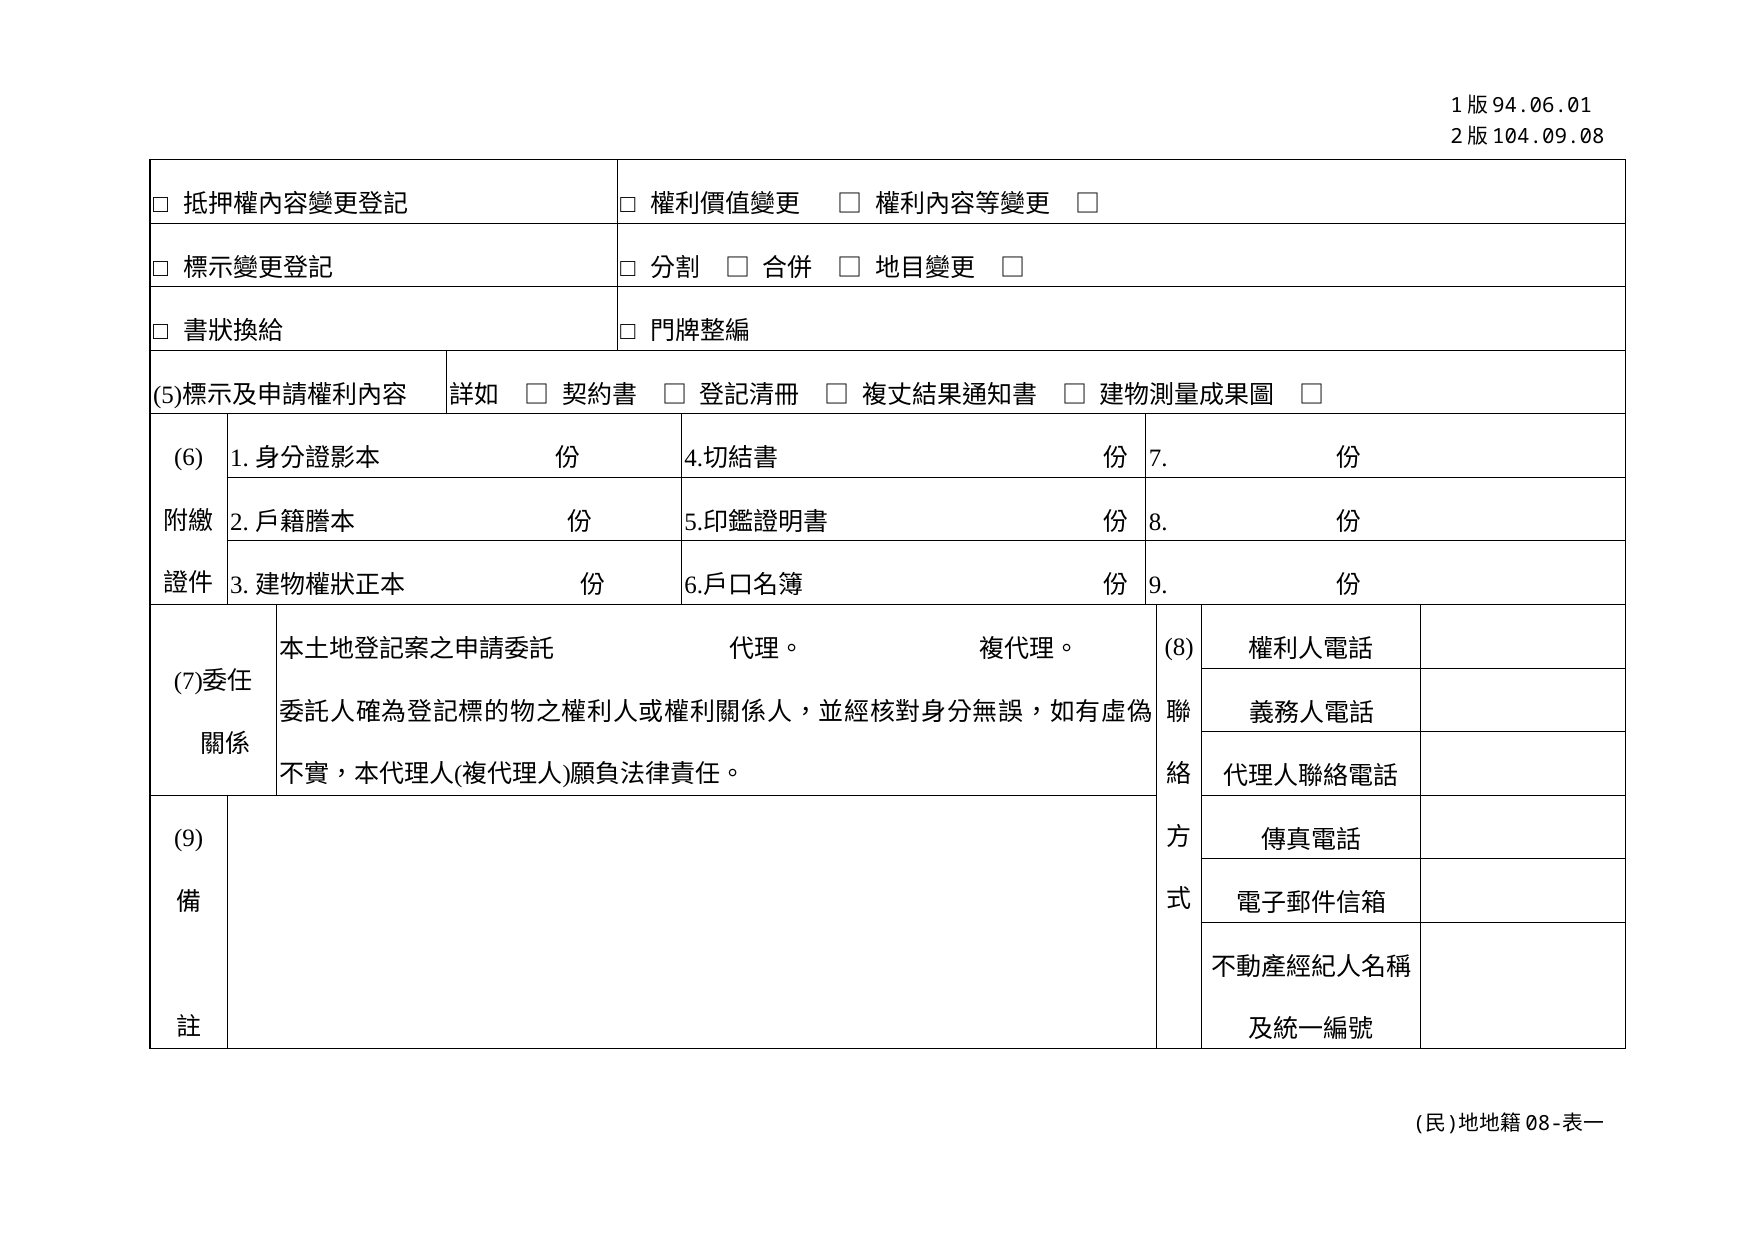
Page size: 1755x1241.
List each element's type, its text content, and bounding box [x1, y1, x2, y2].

table_cell □ 分割 □ 合併 □ 地目變更 □ [618, 224, 1625, 286]
table_cell [228, 796, 1156, 1048]
table_cell [1421, 859, 1625, 922]
table_cell 4.切結書 份 [682, 414, 1145, 477]
table_cell [1421, 732, 1625, 794]
table_cell □ 標示變更登記 [151, 224, 617, 286]
table_cell □ 抵押權內容變更登記 [151, 160, 617, 223]
table_cell (9) 備 註 [151, 796, 227, 1048]
table_cell [1421, 669, 1625, 731]
table_cell (8) 聯 絡 方 式 [1157, 605, 1201, 1048]
table_cell □ 門牌整編 [618, 287, 1625, 350]
table_cell 代理人聯絡電話 [1202, 732, 1420, 794]
table_cell 2. 戶籍謄本 份 [228, 478, 681, 540]
table_cell □ 權利價值變更 □ 權利內容等變更 □ [618, 160, 1625, 223]
table_cell 5.印鑑證明書 份 [682, 478, 1145, 540]
table_cell 本土地登記案之申請委託 代理。 複代理。 委託人確為登記標的物之權利人或權利關係人，並經核對身分無誤，如有虛偽不實，本代理人(複代理人)願負法律責任。 [277, 605, 1156, 794]
table_cell (5)標示及申請權利內容 [151, 351, 446, 413]
table_cell □ 書狀換給 [151, 287, 617, 350]
table_cell [1421, 923, 1625, 1048]
table_cell 權利人電話 [1202, 605, 1420, 667]
table_cell 詳如 □ 契約書 □ 登記清冊 □ 複丈結果通知書 □ 建物測量成果圖 □ [447, 351, 1625, 413]
table_cell 1. 身分證影本 份 [228, 414, 681, 477]
table_cell 6.戶口名簿 份 [682, 541, 1145, 604]
table_cell 義務人電話 [1202, 669, 1420, 731]
table_cell (6) 附繳 證件 [151, 414, 227, 604]
table_cell 傳真電話 [1202, 796, 1420, 858]
table_cell 8. 份 [1146, 478, 1625, 540]
table_cell 7. 份 [1146, 414, 1625, 477]
table_cell 不動產經紀人名稱及統一編號 [1202, 923, 1420, 1048]
table_cell (7)委任 關係 [151, 605, 276, 794]
table_cell 9. 份 [1146, 541, 1625, 604]
table_cell 3. 建物權狀正本 份 [228, 541, 681, 604]
table_cell 電子郵件信箱 [1202, 859, 1420, 922]
table_cell [1421, 796, 1625, 858]
table_cell [1421, 605, 1625, 667]
